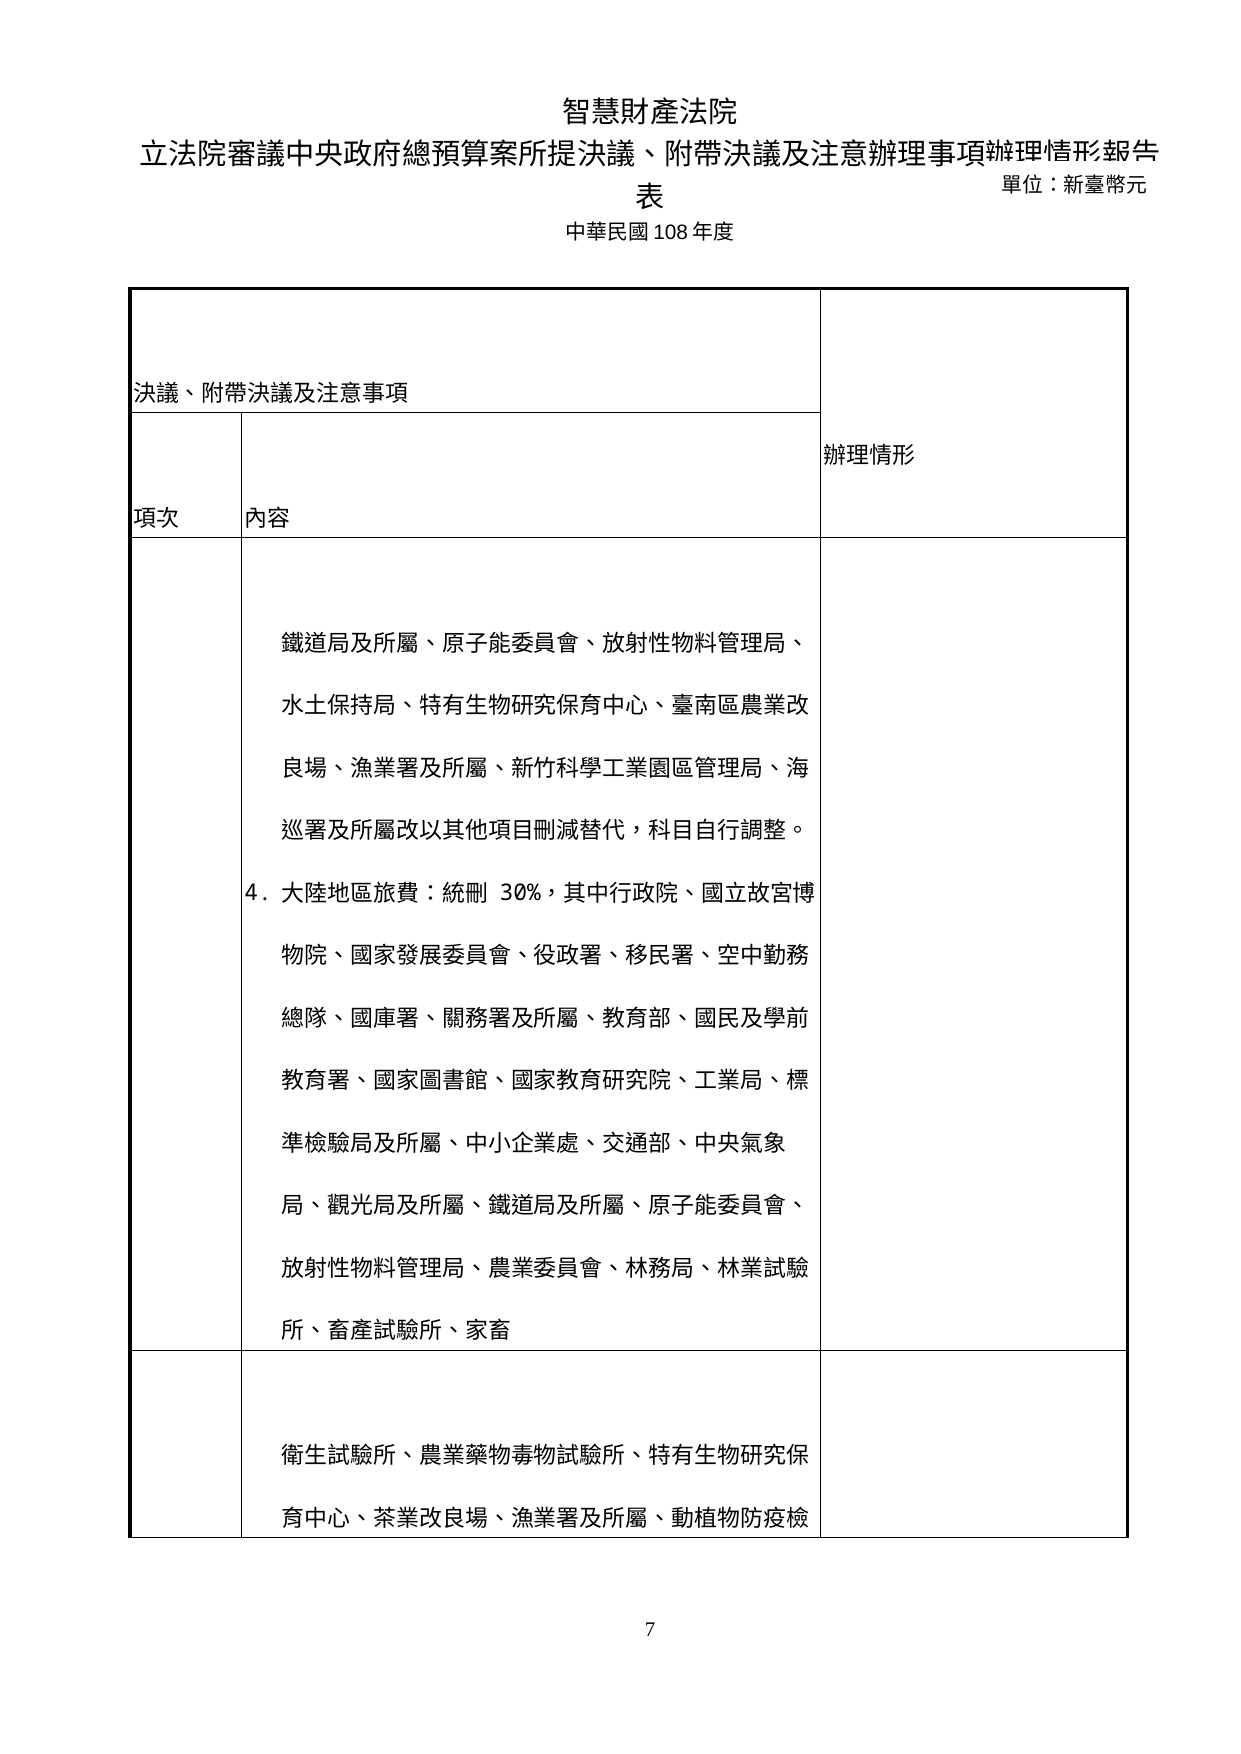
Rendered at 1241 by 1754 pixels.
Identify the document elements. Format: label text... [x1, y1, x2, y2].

table_header 決議、附帶決議及注意事項 [132, 290, 820, 412]
table_cell [821, 1351, 1126, 1537]
table_cell 鐵道局及所屬、原子能委員會、放射性物料管理局、水土保持局、特有生物研究保育中心、臺南區農業改良場、漁業署及所屬、新竹科學工業園區管理局、海巡署及所屬改以其他項目刪減替代，科目自行調整。 大陸地區旅費：統刪 30%，其中行政院、國立故宮博物院、國家發展委員會、役政署、移民署、空中勤務總隊、國庫署、關務署及所屬、教育部、國民及學前教育署、國家圖書館、國家教育研究院、工業局、標準檢驗局及所屬、中小企業處、交通部、中央氣象局、觀光局及所屬、鐵道局及所屬、原子能委員會、放射性物料管理局、農業委員會、林務局、林業試驗所、畜產試驗所、家畜 [242, 538, 820, 1350]
table_cell [132, 538, 241, 1350]
table_header 辦理情形 [821, 290, 1126, 537]
table_cell 內容 [242, 413, 820, 537]
table_cell [821, 538, 1126, 1350]
table_cell [132, 1351, 241, 1537]
table_cell 項次 [132, 413, 241, 537]
table_cell 衛生試驗所、農業藥物毒物試驗所、特有生物研究保育中心、茶業改良場、漁業署及所屬、動植物防疫檢 [242, 1351, 820, 1537]
